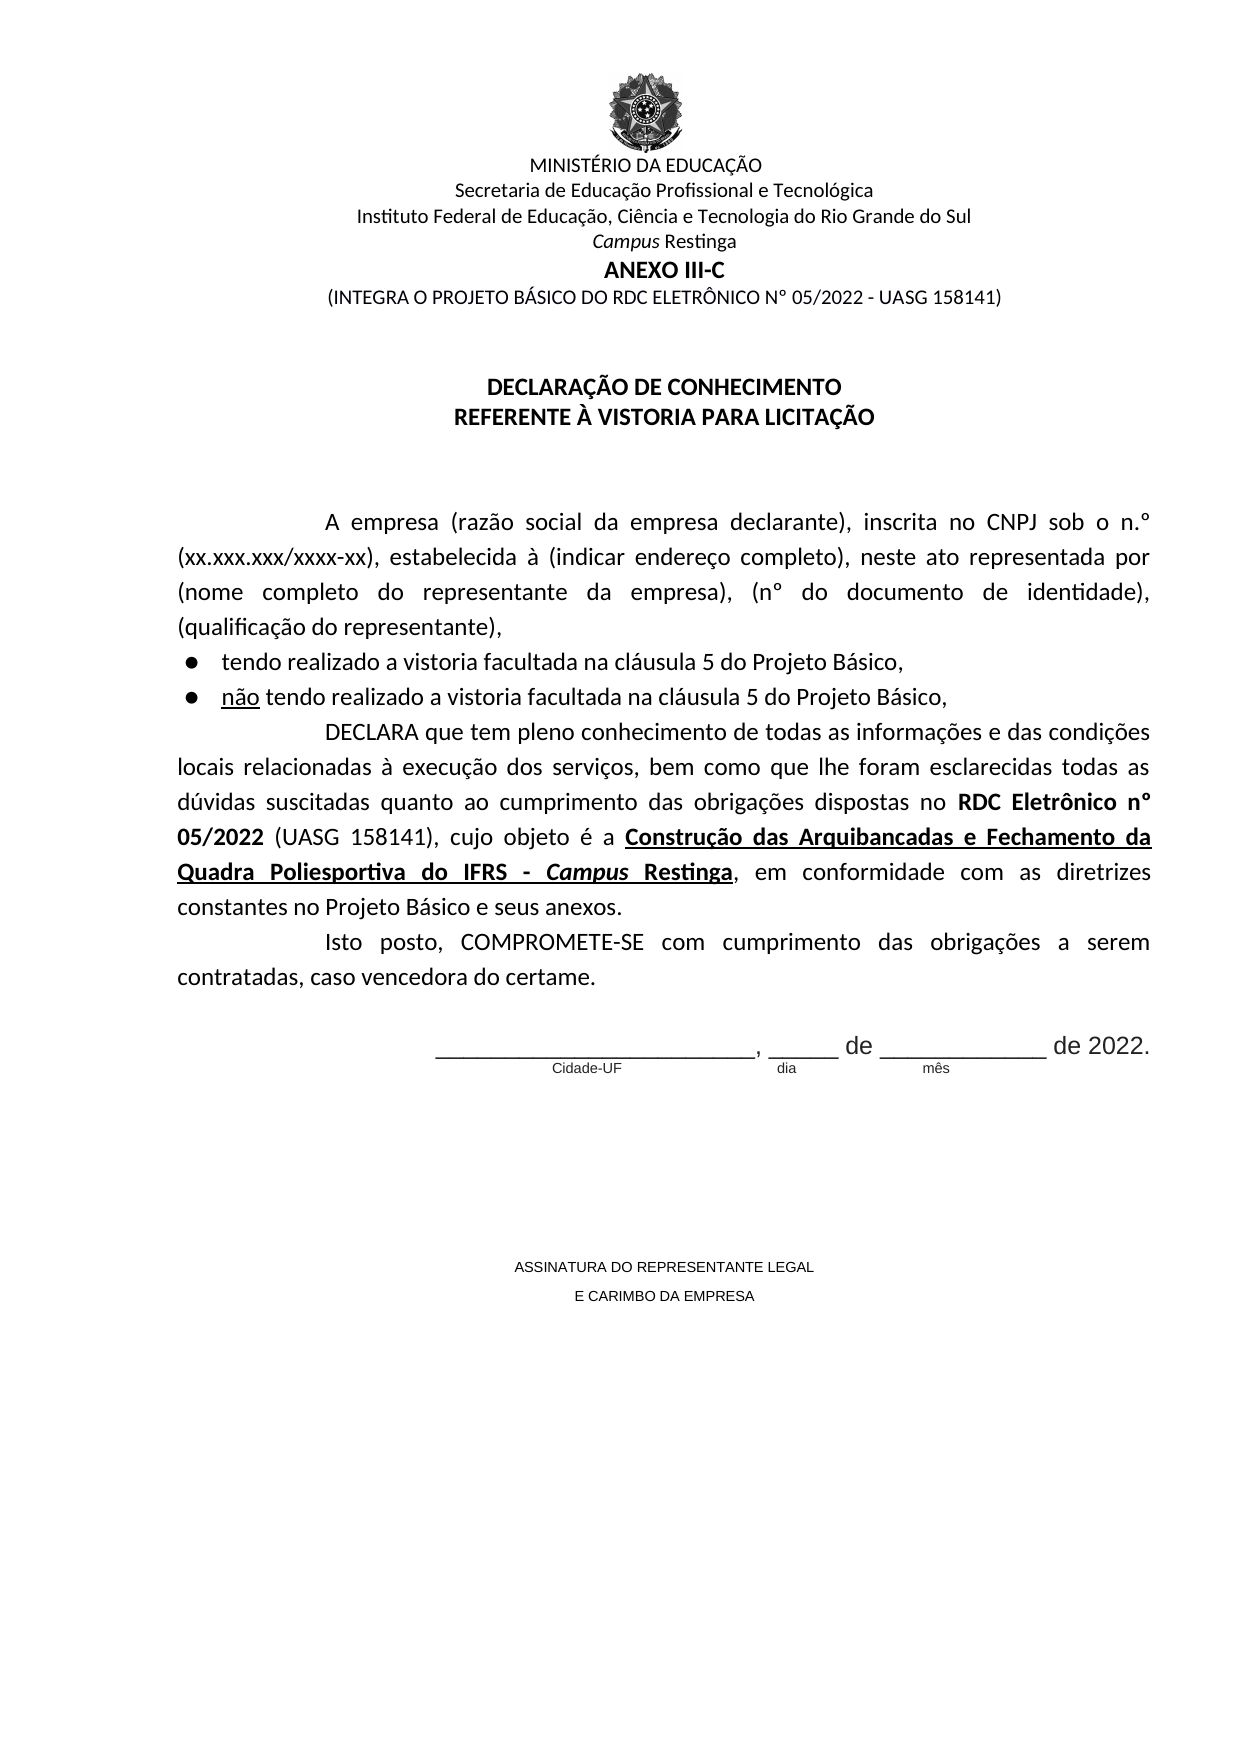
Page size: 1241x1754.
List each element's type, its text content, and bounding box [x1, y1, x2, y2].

subtitle ANEXO III-C [177, 254, 1152, 284]
picture [609, 73, 683, 153]
text E CARIMBO DA EMPRESA [177, 1287, 1152, 1316]
text Cidade-UF dia mês [177, 1060, 1152, 1089]
text DECLARA que tem pleno conhecimento de todas as informações e das condições locais relacionadas à execução dos serviços, bem como que lhe foram esclarecidas todas as dúvidas suscitadas quanto ao cumprimento das obrigações dispostas no RDC Eletrônico nº 05/2022 (UASG 158141), cujo objeto é a Construção das Arquibancadas e Fechamento da Quadra Poliesportiva do IFRS - Campus Restinga, em conformidade com as diretrizes constantes no Projeto Básico e seus anexos. [177, 716, 1152, 922]
subtitle (INTEGRA O PROJETO BÁSICO DO RDC ELETRÔNICO Nº 05/2022 - UASG 158141) [177, 284, 1152, 310]
text REFERENTE À VISTORIA PARA LICITAÇÃO [177, 401, 1152, 432]
list tendo realizado a vistoria facultada na cláusula 5 do Projeto Básico, [184, 646, 1152, 677]
text DECLARAÇÃO DE CONHECIMENTO [177, 371, 1152, 401]
text ASSINATURA DO REPRESENTANTE LEGAL [177, 1259, 1152, 1287]
list não tendo realizado a vistoria facultada na cláusula 5 do Projeto Básico, [184, 681, 1152, 712]
text _______________________, _____ de ____________ de 2022. [177, 1031, 1152, 1060]
text A empresa (razão social da empresa declarante), inscrita no CNPJ sob o n.º (xx.xxx.xxx/xxxx-xx), estabelecida à (indicar endereço completo), neste ato representada por (nome completo do representante da empresa), (nº do documento de identidade), (qualificação do representante), [177, 506, 1152, 642]
text Isto posto, COMPROMETE-SE com cumprimento das obrigações a serem contratadas, caso vencedora do certame. [177, 926, 1152, 992]
